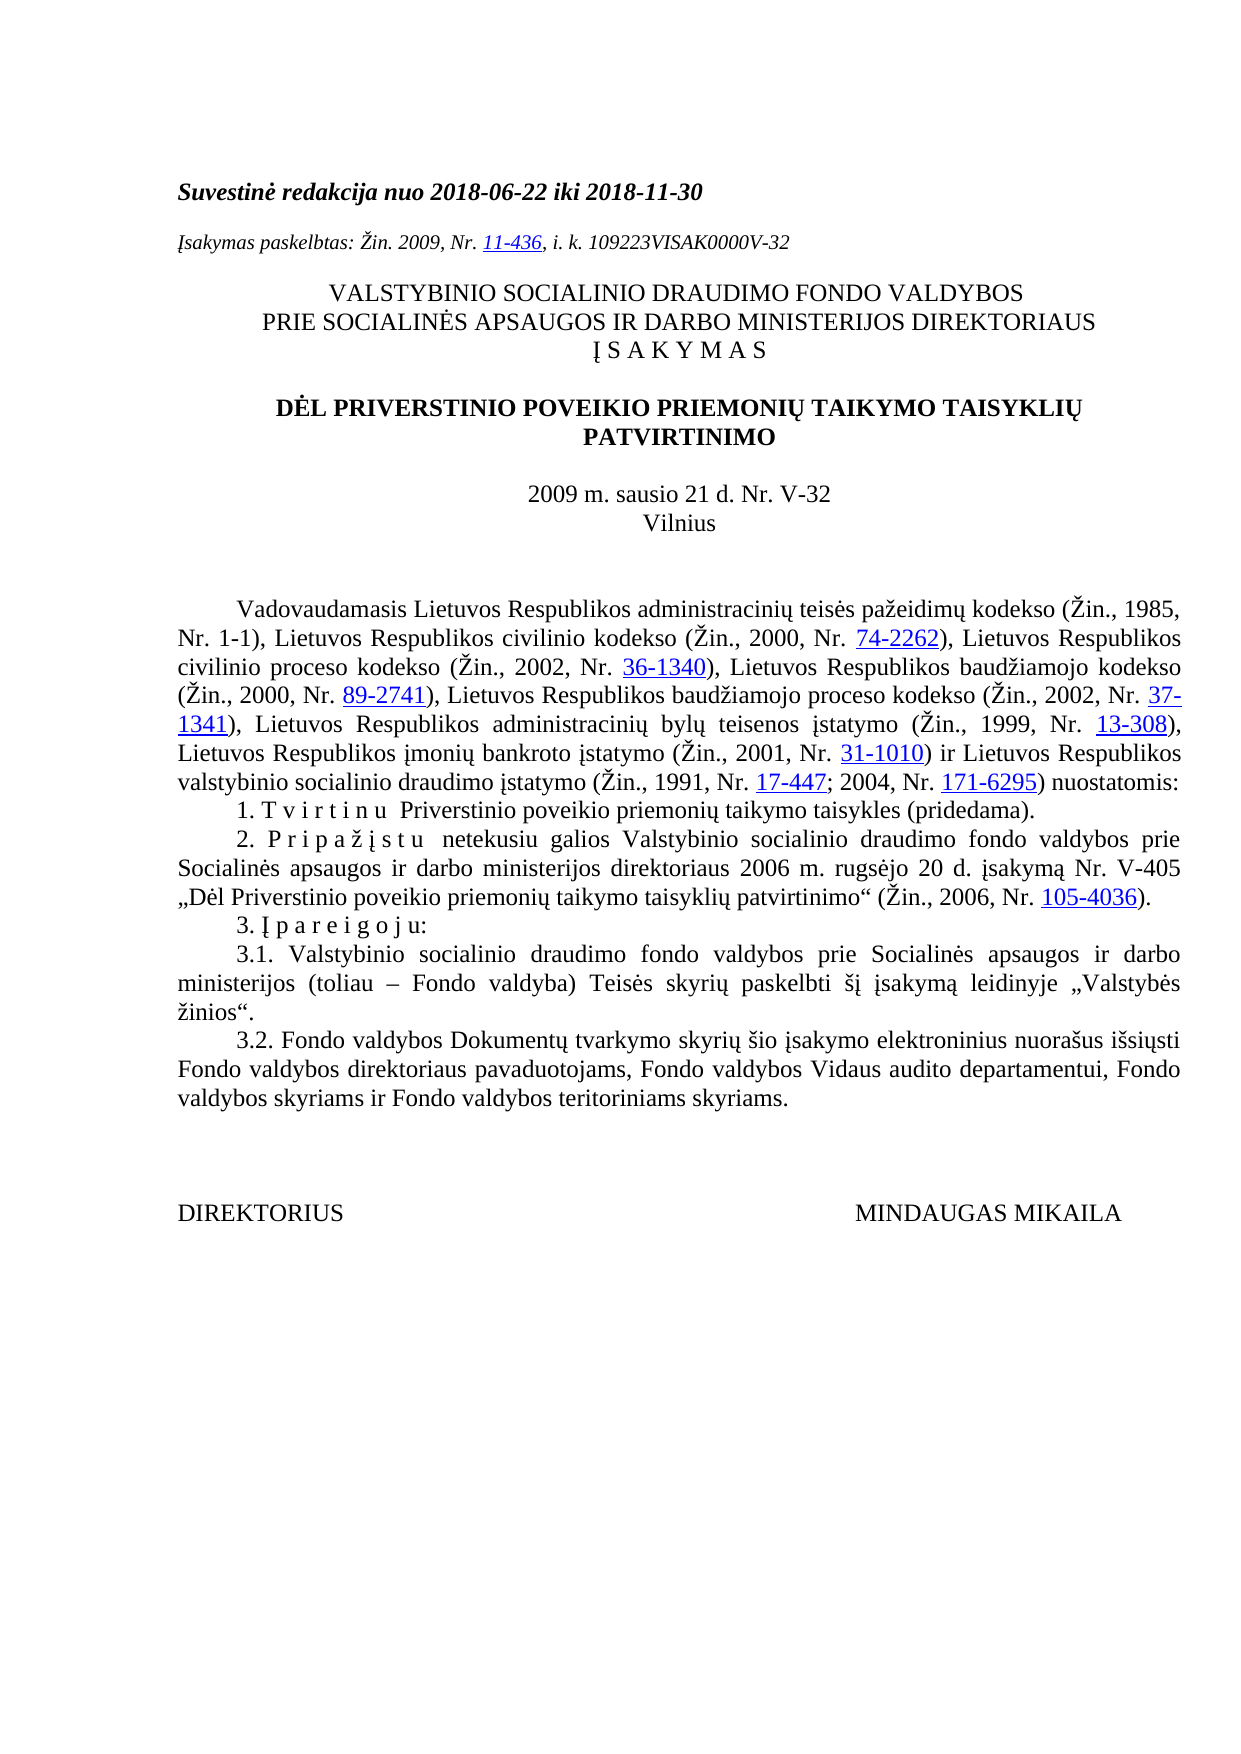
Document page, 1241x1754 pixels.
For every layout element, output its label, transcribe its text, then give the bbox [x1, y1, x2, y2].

text 1. Tvirtinu Priverstinio poveikio priemonių taikymo taisykles (pridedama). [177, 796, 1181, 824]
text 2009 m. sausio 21 d. Nr. V-32 [177, 479, 1181, 508]
text 3.2. Fondo valdybos Dokumentų tvarkymo skyrių šio įsakymo elektroninius nuorašus išsiųsti Fondo valdybos direktoriaus pavaduotojams, Fondo valdybos Vidaus audito departamentui, Fondo valdybos skyriams ir Fondo valdybos teritoriniams skyriams. [177, 1026, 1181, 1112]
text Įsakymas paskelbtas: Žin. 2009, Nr. 11-436, i. k. 109223VISAK0000V-32 [177, 230, 1181, 254]
text Vilnius [177, 508, 1181, 537]
text ĮSAKYMAS [177, 336, 1181, 364]
text 2. Pripažįstu netekusiu galios Valstybinio socialinio draudimo fondo valdybos prie Socialinės apsaugos ir darbo ministerijos direktoriaus 2006 m. rugsėjo 20 d. įsakymą Nr. V-405 „Dėl Priverstinio poveikio priemonių taikymo taisyklių patvirtinimo“ (Žin., 2006, Nr. 105-4036). [177, 824, 1181, 911]
text VALSTYBINIO SOCIALINIO DRAUDIMO FONDO VALDYBOS [177, 278, 1181, 307]
text DĖL PRIVERSTINIO POVEIKIO PRIEMONIŲ TAIKYMO TAISYKLIŲ PATVIRTINIMO [177, 393, 1181, 451]
text 3. Įpareigoju: [177, 911, 1181, 939]
text DIREKTORIUS MINDAUGAS MIKAILA [177, 1198, 1181, 1227]
text PRIE SOCIALINĖS APSAUGOS IR DARBO MINISTERIJOS DIREKTORIAUS [177, 307, 1181, 336]
text Vadovaudamasis Lietuvos Respublikos administracinių teisės pažeidimų kodekso (Žin., 1985, Nr. 1-1), Lietuvos Respublikos civilinio kodekso (Žin., 2000, Nr. 74-2262), Lietuvos Respublikos civilinio proceso kodekso (Žin., 2002, Nr. 36-1340), Lietuvos Respublikos baudžiamojo kodekso (Žin., 2000, Nr. 89-2741), Lietuvos Respublikos baudžiamojo proceso kodekso (Žin., 2002, Nr. 37-1341), Lietuvos Respublikos administracinių bylų teisenos įstatymo (Žin., 1999, Nr. 13-308), Lietuvos Respublikos įmonių bankroto įstatymo (Žin., 2001, Nr. 31-1010) ir Lietuvos Respublikos valstybinio socialinio draudimo įstatymo (Žin., 1991, Nr. 17-447; 2004, Nr. 171-6295) nuostatomis: [177, 594, 1181, 796]
text 3.1. Valstybinio socialinio draudimo fondo valdybos prie Socialinės apsaugos ir darbo ministerijos (toliau – Fondo valdyba) Teisės skyrių paskelbti šį įsakymą leidinyje „Valstybės žinios“. [177, 939, 1181, 1026]
text Suvestinė redakcija nuo 2018-06-22 iki 2018-11-30 [177, 177, 1181, 206]
